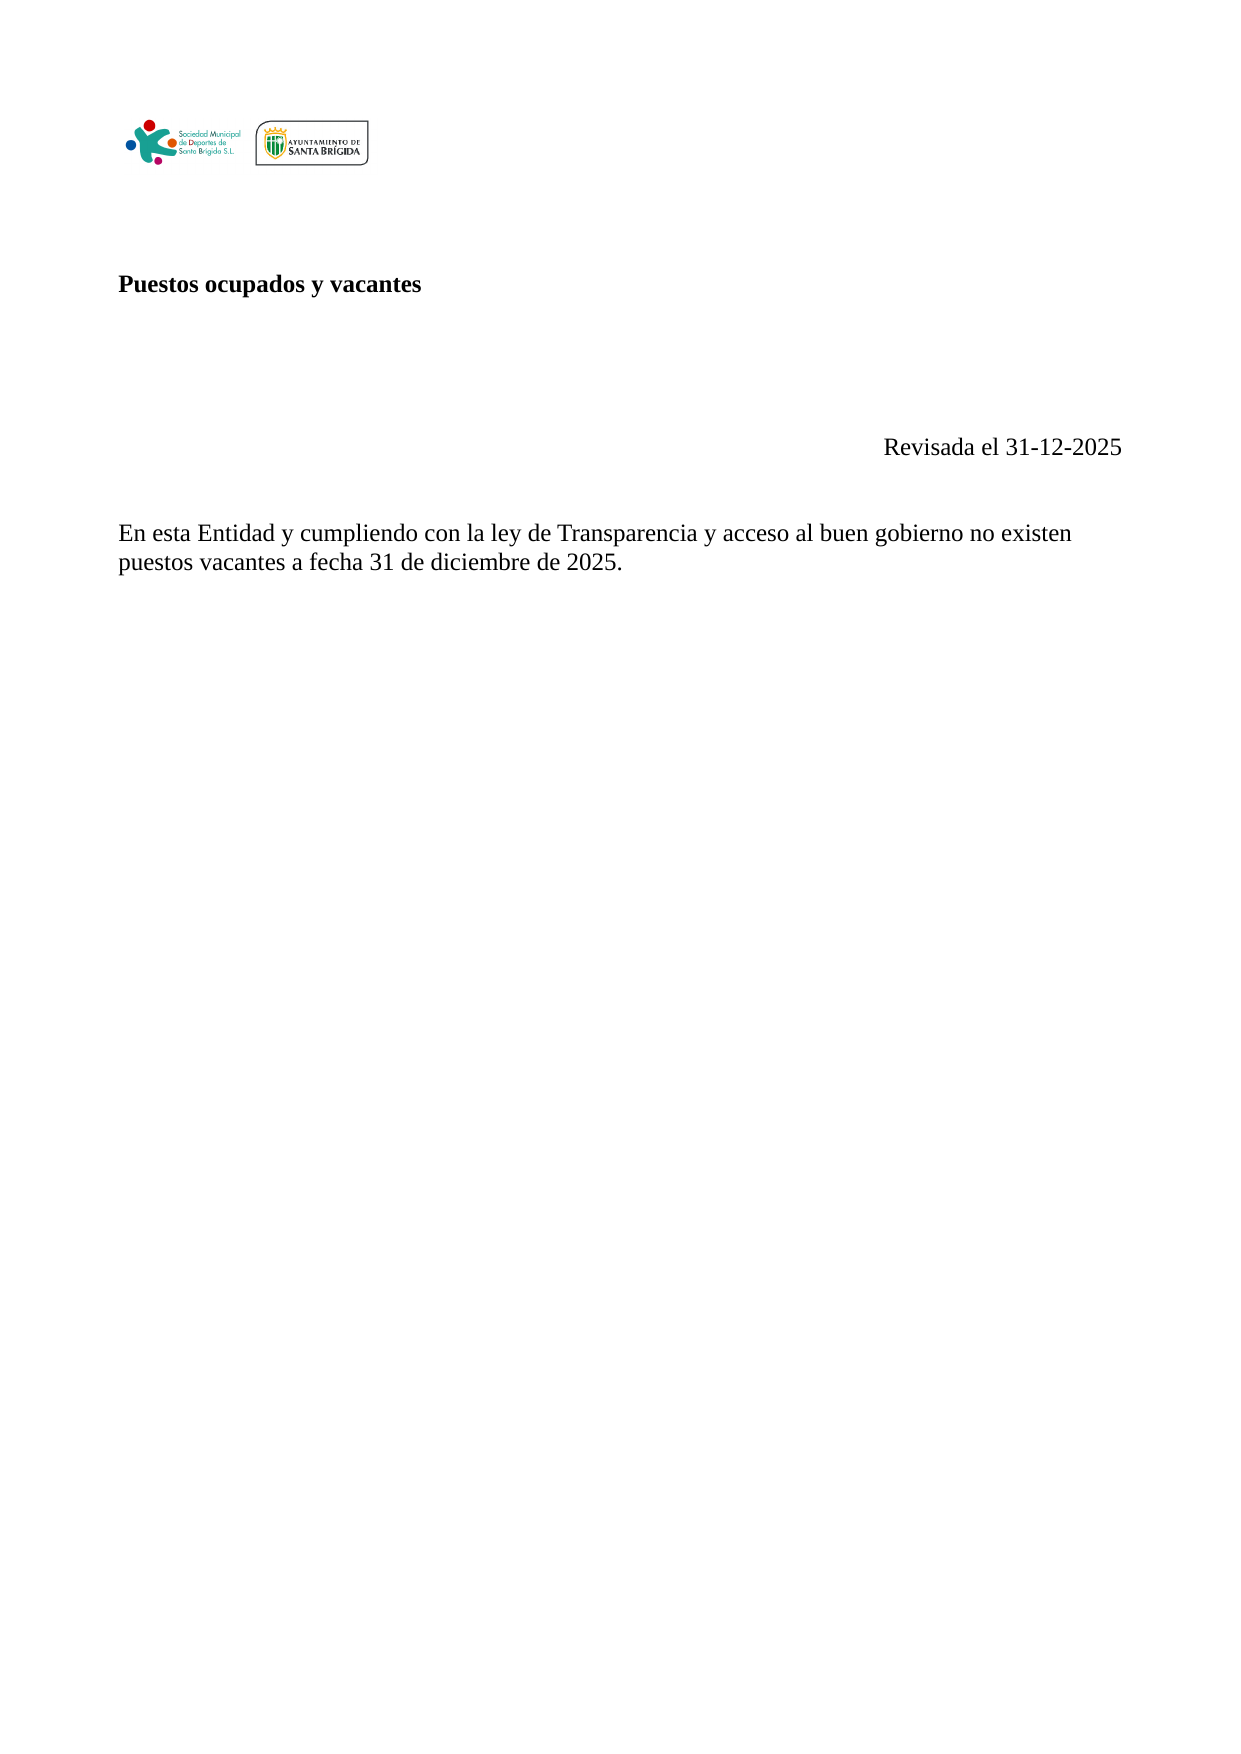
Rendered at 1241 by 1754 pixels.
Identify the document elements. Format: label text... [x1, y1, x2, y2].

text Revisada el 31-12-2025 [118, 432, 1122, 461]
text En esta Entidad y cumpliendo con la ley de Transparencia y acceso al buen gobierno no existen puestos vacantes a fecha 31 de diciembre de 2025. [118, 518, 1122, 576]
text Puestos ocupados y vacantes [118, 269, 1122, 298]
picture [124, 118, 378, 175]
